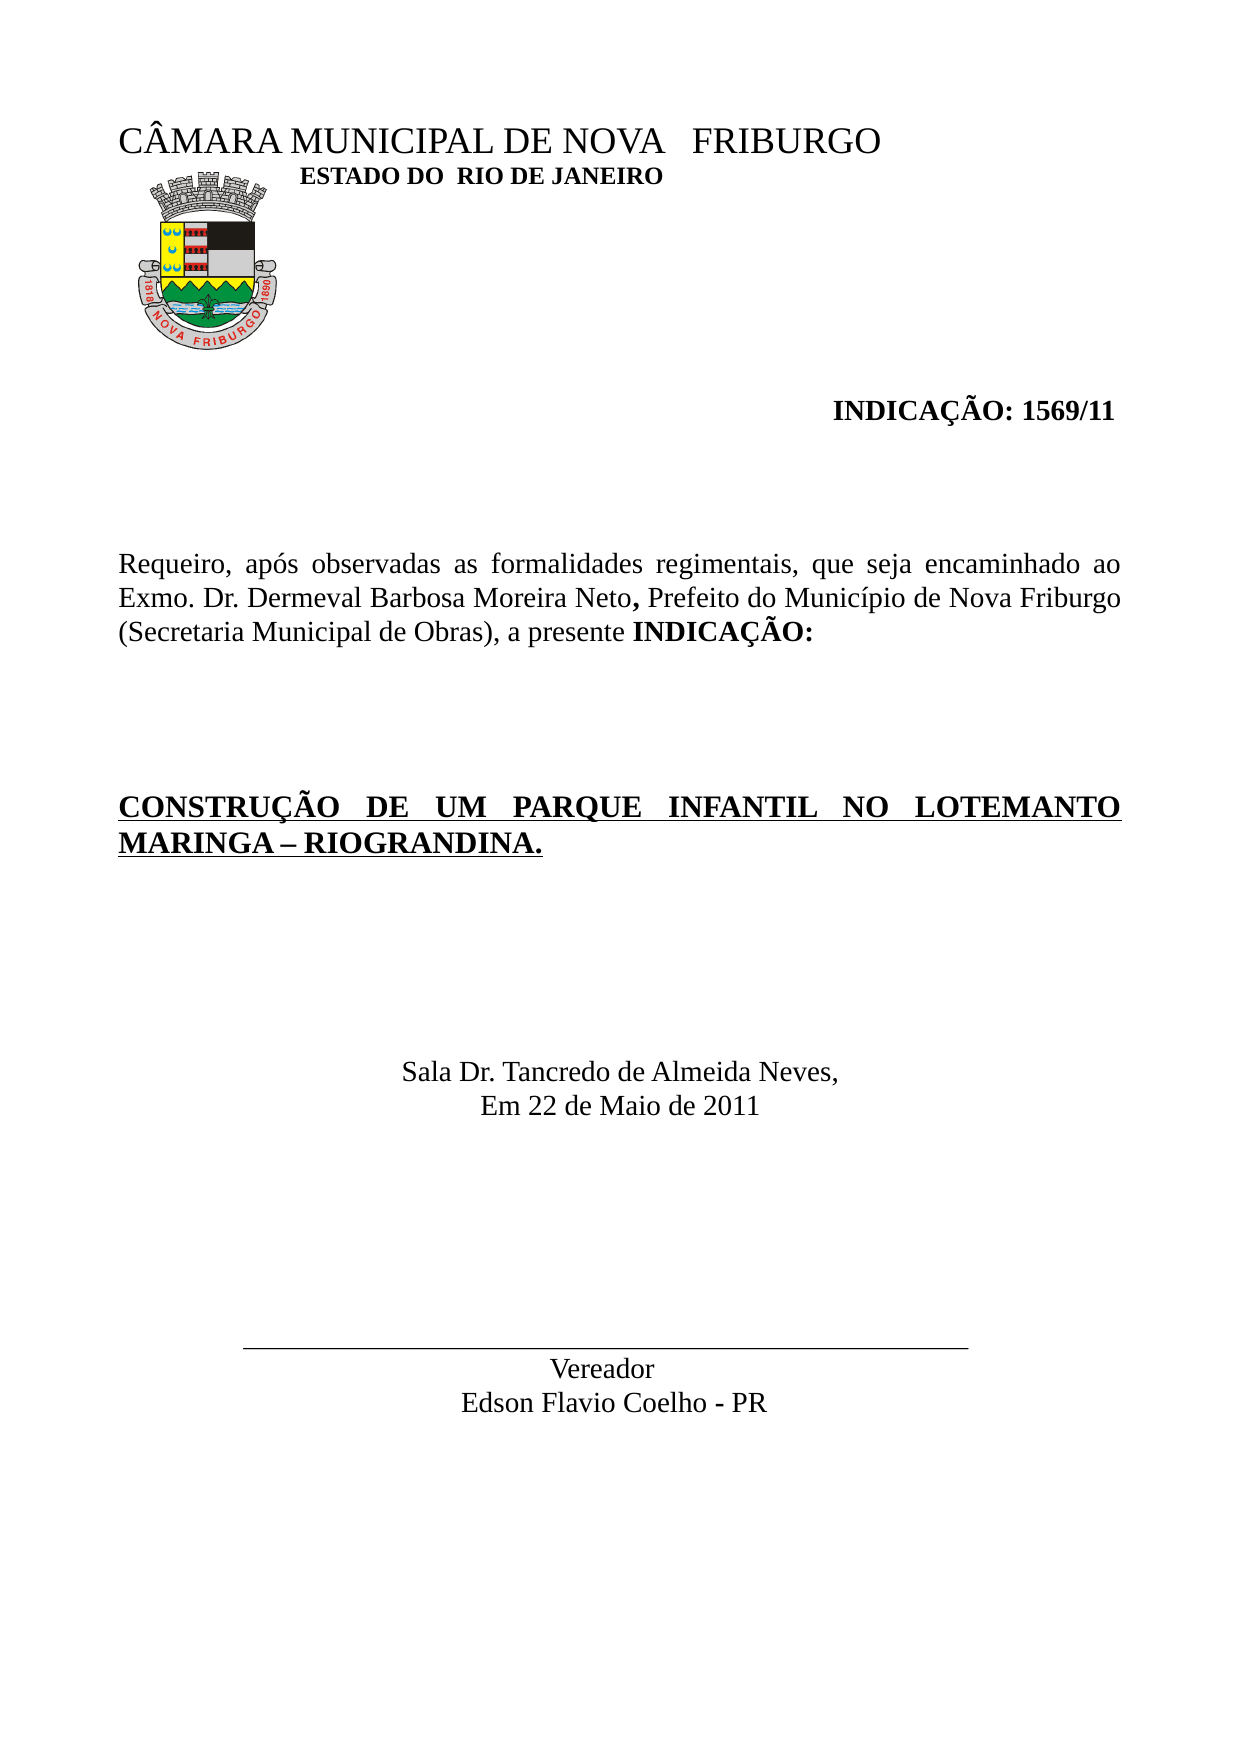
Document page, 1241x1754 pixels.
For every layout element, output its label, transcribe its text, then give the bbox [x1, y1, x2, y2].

text Requeiro, após observadas as formalidades regimentais, que seja encaminhado ao Exmo. Dr. Dermeval Barbosa Moreira Neto, Prefeito do Município de Nova Friburgo (Secretaria Municipal de Obras), a presente INDICAÇÃO: [118, 547, 1122, 647]
text CONSTRUÇÃO DE UM PARQUE INFANTIL NO LOTEMANTO [118, 789, 1122, 820]
text Edson Flavio Coelho - PR [118, 1385, 1122, 1419]
text MARINGA – RIOGRANDINA. [118, 821, 1122, 861]
text __________________________________________________________ [118, 1323, 1122, 1352]
text Vereador [118, 1352, 1122, 1385]
text Em 22 de Maio de 2011 [118, 1088, 1122, 1122]
text CÂMARA MUNICIPAL DE NOVA FRIBURGO [118, 118, 1122, 161]
text Sala Dr. Tancredo de Almeida Neves, [118, 1054, 1122, 1088]
text ESTADO DO RIO DE JANEIRO [118, 161, 1122, 190]
text INDICAÇÃO: 1569/11 [118, 393, 1122, 427]
